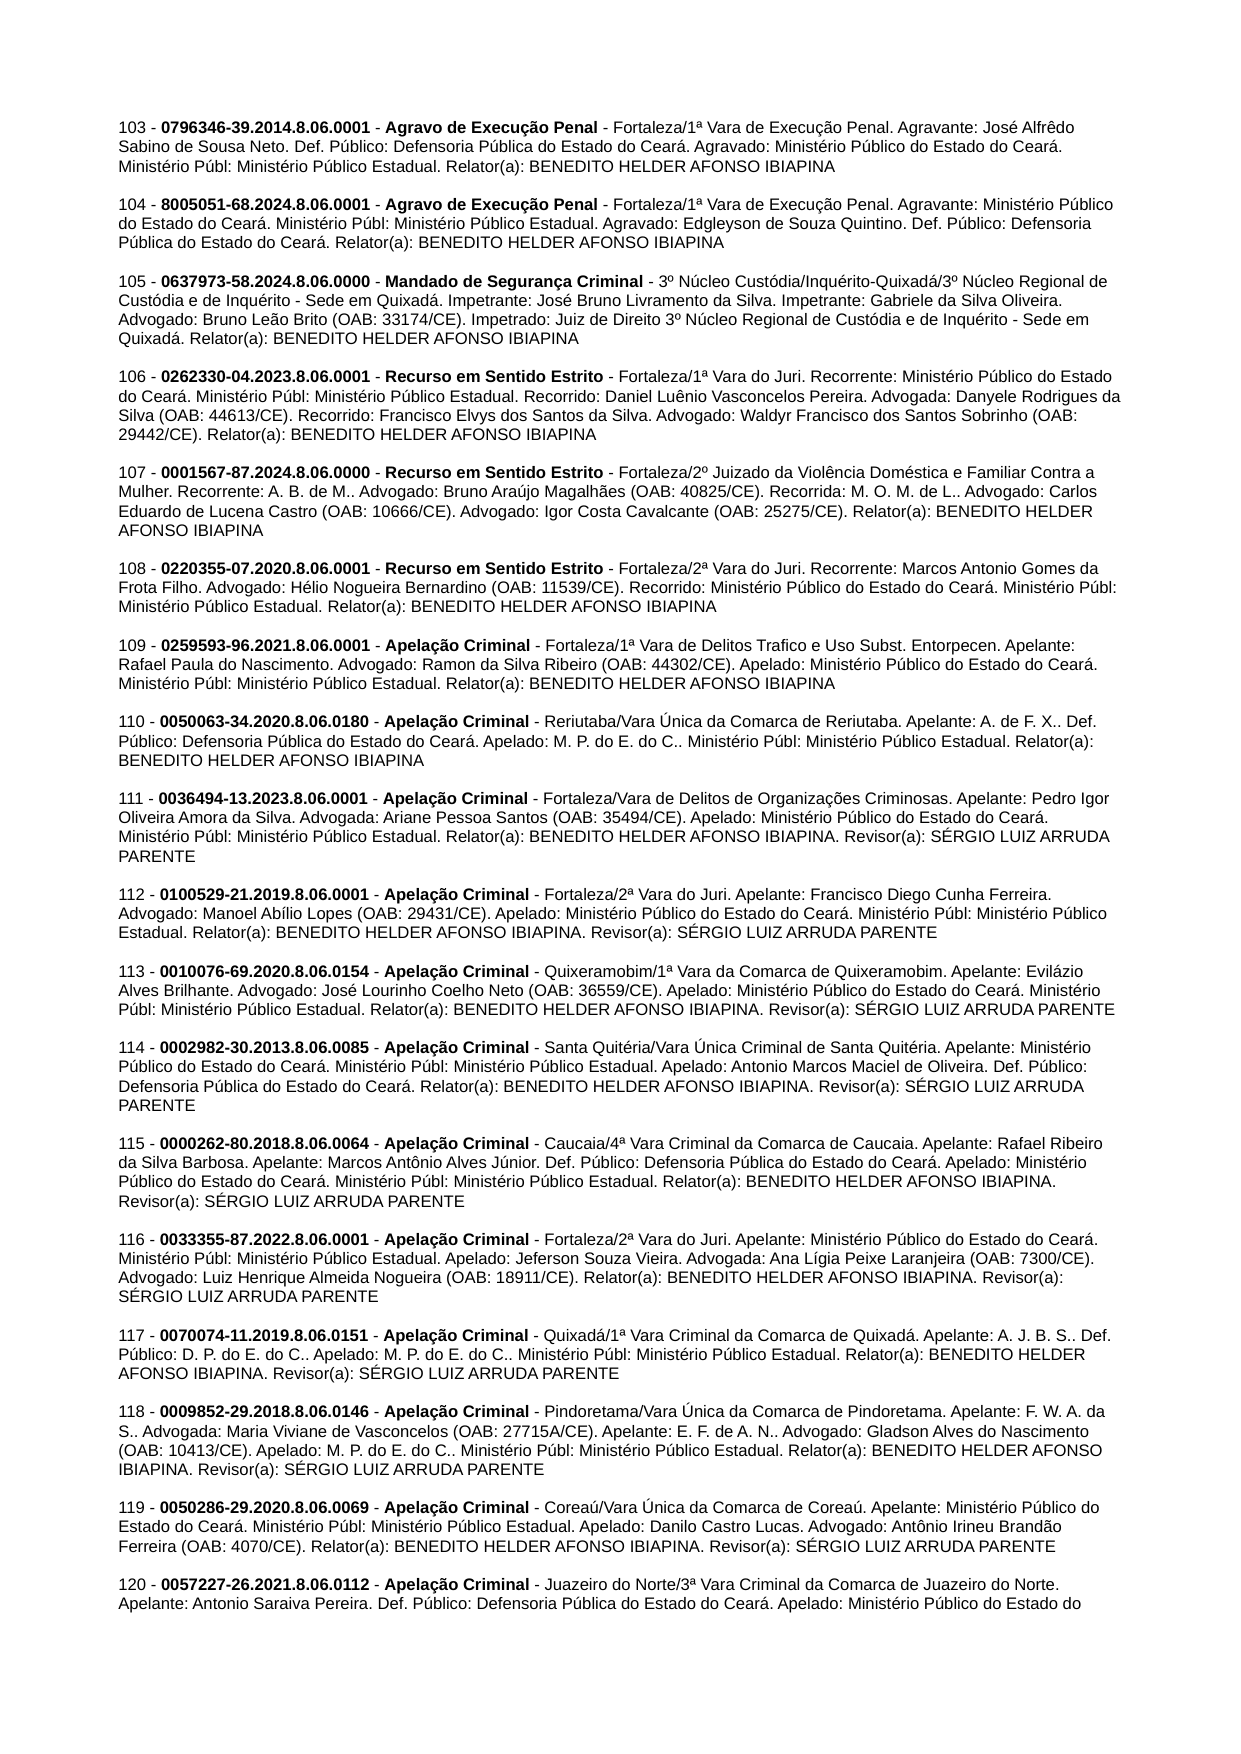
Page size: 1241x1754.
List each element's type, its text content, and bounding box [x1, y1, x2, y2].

text 118 - 0009852-29.2018.8.06.0146 - Apelação Criminal - Pindoretama/Vara Única da Comarca de Pindoretama. Apelante: F. W. A. da S.. Advogada: Maria Viviane de Vasconcelos (OAB: 27715A/CE). Apelante: E. F. de A. N.. Advogado: Gladson Alves do Nascimento (OAB: 10413/CE). Apelado: M. P. do E. do C.. Ministério Públ: Ministério Público Estadual. Relator(a): BENEDITO HELDER AFONSO IBIAPINA. Revisor(a): SÉRGIO LUIZ ARRUDA PARENTE [118, 1402, 1122, 1479]
text 115 - 0000262-80.2018.8.06.0064 - Apelação Criminal - Caucaia/4ª Vara Criminal da Comarca de Caucaia. Apelante: Rafael Ribeiro da Silva Barbosa. Apelante: Marcos Antônio Alves Júnior. Def. Público: Defensoria Pública do Estado do Ceará. Apelado: Ministério Público do Estado do Ceará. Ministério Públ: Ministério Público Estadual. Relator(a): BENEDITO HELDER AFONSO IBIAPINA. Revisor(a): SÉRGIO LUIZ ARRUDA PARENTE [118, 1134, 1122, 1211]
text 112 - 0100529-21.2019.8.06.0001 - Apelação Criminal - Fortaleza/2ª Vara do Juri. Apelante: Francisco Diego Cunha Ferreira. Advogado: Manoel Abílio Lopes (OAB: 29431/CE). Apelado: Ministério Público do Estado do Ceará. Ministério Públ: Ministério Público Estadual. Relator(a): BENEDITO HELDER AFONSO IBIAPINA. Revisor(a): SÉRGIO LUIZ ARRUDA PARENTE [118, 885, 1122, 942]
text 119 - 0050286-29.2020.8.06.0069 - Apelação Criminal - Coreaú/Vara Única da Comarca de Coreaú. Apelante: Ministério Público do Estado do Ceará. Ministério Públ: Ministério Público Estadual. Apelado: Danilo Castro Lucas. Advogado: Antônio Irineu Brandão Ferreira (OAB: 4070/CE). Relator(a): BENEDITO HELDER AFONSO IBIAPINA. Revisor(a): SÉRGIO LUIZ ARRUDA PARENTE [118, 1498, 1122, 1556]
text 120 - 0057227-26.2021.8.06.0112 - Apelação Criminal - Juazeiro do Norte/3ª Vara Criminal da Comarca de Juazeiro do Norte. Apelante: Antonio Saraiva Pereira. Def. Público: Defensoria Pública do Estado do Ceará. Apelado: Ministério Público do Estado do [118, 1575, 1122, 1613]
text 108 - 0220355-07.2020.8.06.0001 - Recurso em Sentido Estrito - Fortaleza/2ª Vara do Juri. Recorrente: Marcos Antonio Gomes da Frota Filho. Advogado: Hélio Nogueira Bernardino (OAB: 11539/CE). Recorrido: Ministério Público do Estado do Ceará. Ministério Públ: Ministério Público Estadual. Relator(a): BENEDITO HELDER AFONSO IBIAPINA [118, 559, 1122, 616]
text 107 - 0001567-87.2024.8.06.0000 - Recurso em Sentido Estrito - Fortaleza/2º Juizado da Violência Doméstica e Familiar Contra a Mulher. Recorrente: A. B. de M.. Advogado: Bruno Araújo Magalhães (OAB: 40825/CE). Recorrida: M. O. M. de L.. Advogado: Carlos Eduardo de Lucena Castro (OAB: 10666/CE). Advogado: Igor Costa Cavalcante (OAB: 25275/CE). Relator(a): BENEDITO HELDER AFONSO IBIAPINA [118, 463, 1122, 540]
text 114 - 0002982-30.2013.8.06.0085 - Apelação Criminal - Santa Quitéria/Vara Única Criminal de Santa Quitéria. Apelante: Ministério Público do Estado do Ceará. Ministério Públ: Ministério Público Estadual. Apelado: Antonio Marcos Maciel de Oliveira. Def. Público: Defensoria Pública do Estado do Ceará. Relator(a): BENEDITO HELDER AFONSO IBIAPINA. Revisor(a): SÉRGIO LUIZ ARRUDA PARENTE [118, 1038, 1122, 1115]
text 116 - 0033355-87.2022.8.06.0001 - Apelação Criminal - Fortaleza/2ª Vara do Juri. Apelante: Ministério Público do Estado do Ceará. Ministério Públ: Ministério Público Estadual. Apelado: Jeferson Souza Vieira. Advogada: Ana Lígia Peixe Laranjeira (OAB: 7300/CE). Advogado: Luiz Henrique Almeida Nogueira (OAB: 18911/CE). Relator(a): BENEDITO HELDER AFONSO IBIAPINA. Revisor(a): SÉRGIO LUIZ ARRUDA PARENTE [118, 1230, 1122, 1306]
text 117 - 0070074-11.2019.8.06.0151 - Apelação Criminal - Quixadá/1ª Vara Criminal da Comarca de Quixadá. Apelante: A. J. B. S.. Def. Público: D. P. do E. do C.. Apelado: M. P. do E. do C.. Ministério Públ: Ministério Público Estadual. Relator(a): BENEDITO HELDER AFONSO IBIAPINA. Revisor(a): SÉRGIO LUIZ ARRUDA PARENTE [118, 1326, 1122, 1383]
text 109 - 0259593-96.2021.8.06.0001 - Apelação Criminal - Fortaleza/1ª Vara de Delitos Trafico e Uso Subst. Entorpecen. Apelante: Rafael Paula do Nascimento. Advogado: Ramon da Silva Ribeiro (OAB: 44302/CE). Apelado: Ministério Público do Estado do Ceará. Ministério Públ: Ministério Público Estadual. Relator(a): BENEDITO HELDER AFONSO IBIAPINA [118, 636, 1122, 693]
text 106 - 0262330-04.2023.8.06.0001 - Recurso em Sentido Estrito - Fortaleza/1ª Vara do Juri. Recorrente: Ministério Público do Estado do Ceará. Ministério Públ: Ministério Público Estadual. Recorrido: Daniel Luênio Vasconcelos Pereira. Advogada: Danyele Rodrigues da Silva (OAB: 44613/CE). Recorrido: Francisco Elvys dos Santos da Silva. Advogado: Waldyr Francisco dos Santos Sobrinho (OAB: 29442/CE). Relator(a): BENEDITO HELDER AFONSO IBIAPINA [118, 367, 1122, 444]
text 103 - 0796346-39.2014.8.06.0001 - Agravo de Execução Penal - Fortaleza/1ª Vara de Execução Penal. Agravante: José Alfrêdo Sabino de Sousa Neto. Def. Público: Defensoria Pública do Estado do Ceará. Agravado: Ministério Público do Estado do Ceará. Ministério Públ: Ministério Público Estadual. Relator(a): BENEDITO HELDER AFONSO IBIAPINA [118, 118, 1122, 176]
text 113 - 0010076-69.2020.8.06.0154 - Apelação Criminal - Quixeramobim/1ª Vara da Comarca de Quixeramobim. Apelante: Evilázio Alves Brilhante. Advogado: José Lourinho Coelho Neto (OAB: 36559/CE). Apelado: Ministério Público do Estado do Ceará. Ministério Públ: Ministério Público Estadual. Relator(a): BENEDITO HELDER AFONSO IBIAPINA. Revisor(a): SÉRGIO LUIZ ARRUDA PARENTE [118, 961, 1122, 1019]
text 105 - 0637973-58.2024.8.06.0000 - Mandado de Segurança Criminal - 3º Núcleo Custódia/Inquérito-Quixadá/3º Núcleo Regional de Custódia e de Inquérito - Sede em Quixadá. Impetrante: José Bruno Livramento da Silva. Impetrante: Gabriele da Silva Oliveira. Advogado: Bruno Leão Brito (OAB: 33174/CE). Impetrado: Juiz de Direito 3º Núcleo Regional de Custódia e de Inquérito - Sede em Quixadá. Relator(a): BENEDITO HELDER AFONSO IBIAPINA [118, 271, 1122, 348]
text 110 - 0050063-34.2020.8.06.0180 - Apelação Criminal - Reriutaba/Vara Única da Comarca de Reriutaba. Apelante: A. de F. X.. Def. Público: Defensoria Pública do Estado do Ceará. Apelado: M. P. do E. do C.. Ministério Públ: Ministério Público Estadual. Relator(a): BENEDITO HELDER AFONSO IBIAPINA [118, 712, 1122, 770]
text 111 - 0036494-13.2023.8.06.0001 - Apelação Criminal - Fortaleza/Vara de Delitos de Organizações Criminosas. Apelante: Pedro Igor Oliveira Amora da Silva. Advogada: Ariane Pessoa Santos (OAB: 35494/CE). Apelado: Ministério Público do Estado do Ceará. Ministério Públ: Ministério Público Estadual. Relator(a): BENEDITO HELDER AFONSO IBIAPINA. Revisor(a): SÉRGIO LUIZ ARRUDA PARENTE [118, 789, 1122, 866]
text 104 - 8005051-68.2024.8.06.0001 - Agravo de Execução Penal - Fortaleza/1ª Vara de Execução Penal. Agravante: Ministério Público do Estado do Ceará. Ministério Públ: Ministério Público Estadual. Agravado: Edgleyson de Souza Quintino. Def. Público: Defensoria Pública do Estado do Ceará. Relator(a): BENEDITO HELDER AFONSO IBIAPINA [118, 195, 1122, 252]
